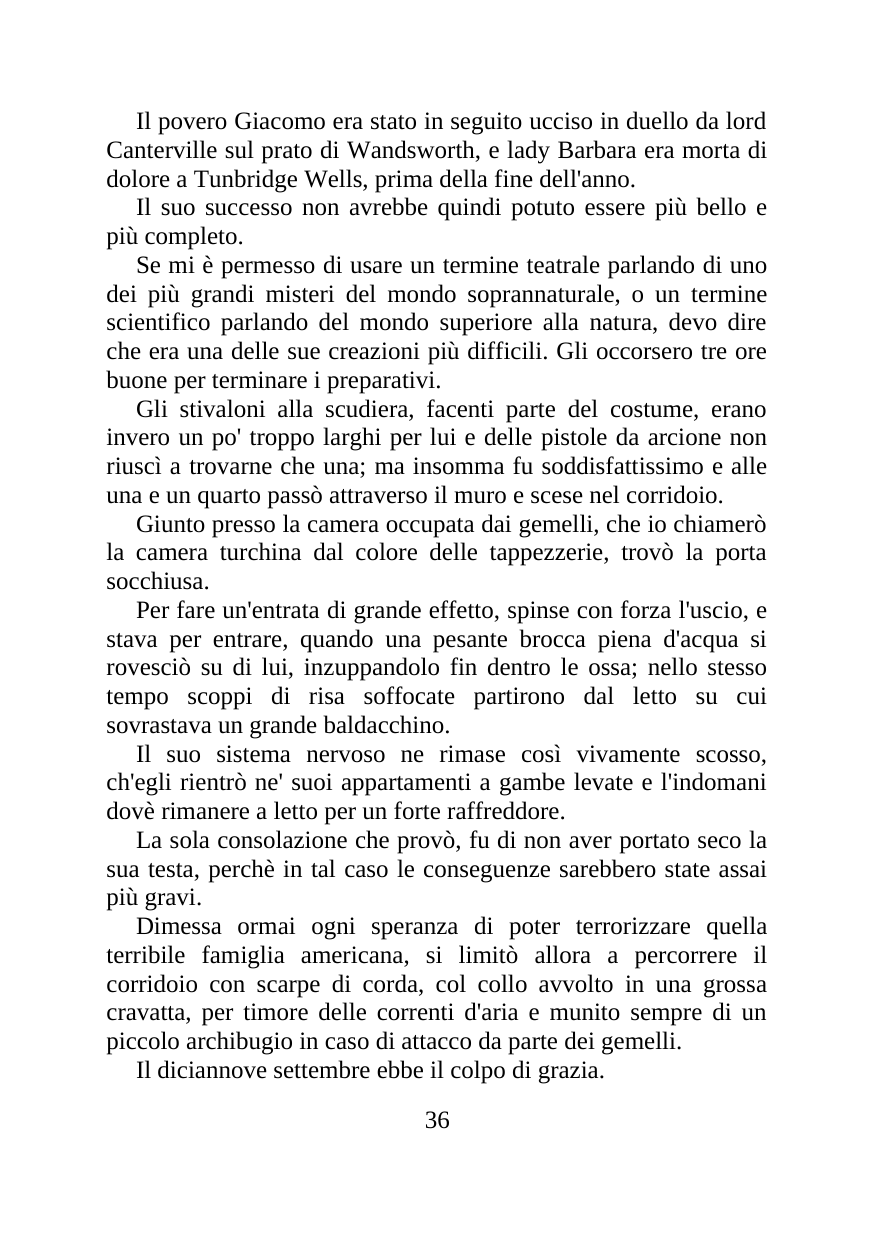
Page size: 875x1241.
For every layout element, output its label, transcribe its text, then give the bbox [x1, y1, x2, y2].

text Il suo sistema nervoso ne rimase così vivamente scosso, ch'egli rientrò ne' suoi appartamenti a gambe levate e l'indomani dovè rimanere a letto per un forte raffreddore. [106, 739, 768, 825]
text Se mi è permesso di usare un termine teatrale parlando di uno dei più grandi misteri del mondo soprannaturale, o un termine scientifico parlando del mondo superiore alla natura, devo dire che era una delle sue creazioni più difficili. Gli occorsero tre ore buone per terminare i preparativi. [106, 250, 768, 394]
text Il povero Giacomo era stato in seguito ucciso in duello da lord Canterville sul prato di Wandsworth, e lady Barbara era morta di dolore a Tunbridge Wells, prima della fine dell'anno. [106, 106, 768, 192]
text Il suo successo non avrebbe quindi potuto essere più bello e più completo. [106, 192, 768, 250]
text La sola consolazione che provò, fu di non aver portato seco la sua testa, perchè in tal caso le conseguenze sarebbero state assai più gravi. [106, 825, 768, 911]
text Dimessa ormai ogni speranza di poter terrorizzare quella terribile famiglia americana, si limitò allora a percorrere il corridoio con scarpe di corda, col collo avvolto in una grossa cravatta, per timore delle correnti d'aria e munito sempre di un piccolo archibugio in caso di attacco da parte dei gemelli. [106, 911, 768, 1055]
text Giunto presso la camera occupata dai gemelli, che io chiamerò la camera turchina dal colore delle tappezzerie, trovò la porta socchiusa. [106, 509, 768, 595]
text Per fare un'entrata di grande effetto, spinse con forza l'uscio, e stava per entrare, quando una pesante brocca piena d'acqua si rovesciò su di lui, inzuppandolo fin dentro le ossa; nello stesso tempo scoppi di risa soffocate partirono dal letto su cui sovrastava un grande baldacchino. [106, 595, 768, 739]
text Gli stivaloni alla scudiera, facenti parte del costume, erano invero un po' troppo larghi per lui e delle pistole da arcione non riuscì a trovarne che una; ma insomma fu soddisfattissimo e alle una e un quarto passò attraverso il muro e scese nel corridoio. [106, 394, 768, 509]
text Il diciannove settembre ebbe il colpo di grazia. [106, 1055, 768, 1084]
